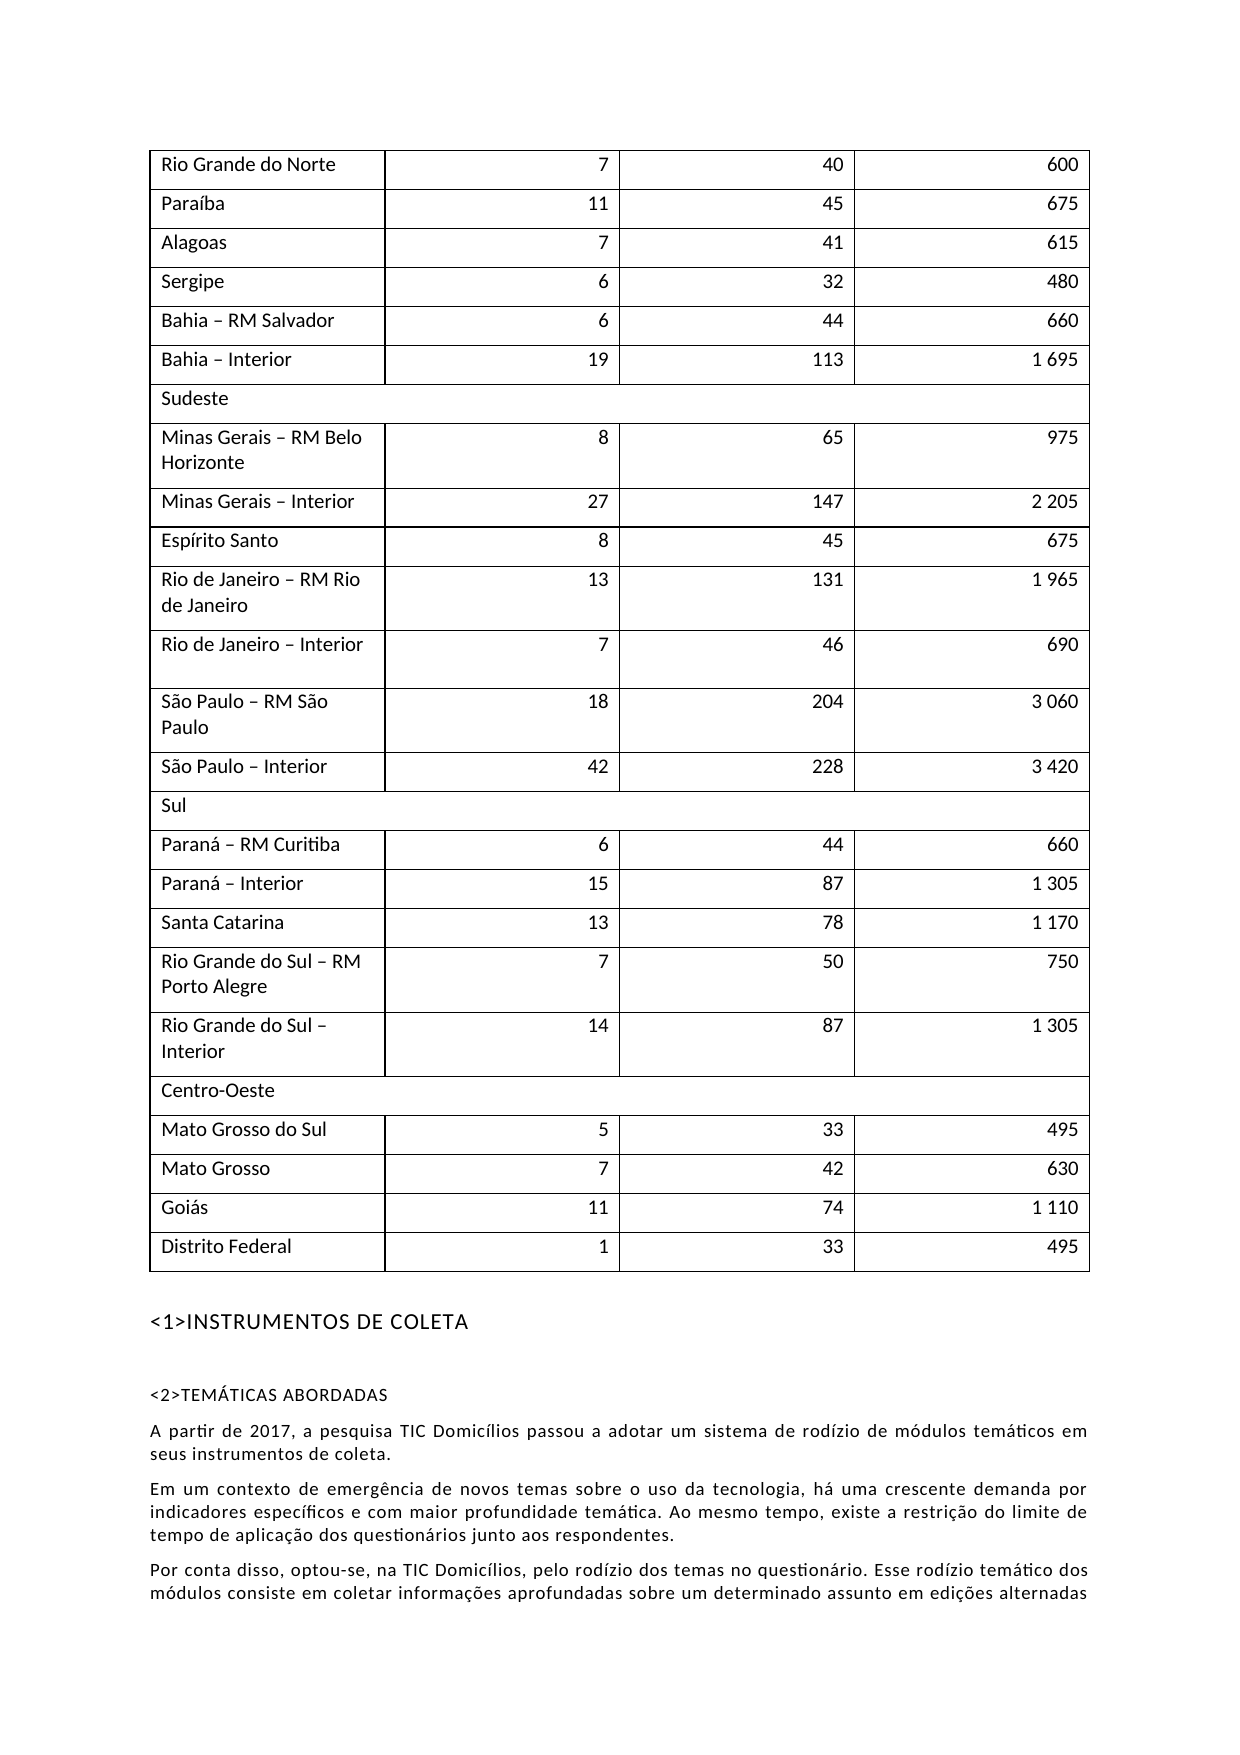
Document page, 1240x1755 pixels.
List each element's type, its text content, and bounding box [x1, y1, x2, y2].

table_cell 74 [620, 1194, 854, 1232]
table_cell 27 [386, 489, 619, 526]
table_cell 11 [386, 190, 619, 228]
table_cell Goiás [151, 1194, 384, 1232]
table_cell Sudeste [151, 385, 1089, 423]
table_cell 131 [620, 567, 854, 630]
table_cell 13 [386, 909, 619, 947]
table_cell 42 [386, 753, 619, 791]
table_cell 6 [386, 307, 619, 345]
table_cell Bahia – RM Salvador [151, 307, 384, 345]
table_cell 495 [855, 1233, 1089, 1271]
table_cell 1 110 [855, 1194, 1089, 1232]
table_cell Santa Catarina [151, 909, 384, 947]
table_cell Espírito Santo [151, 528, 384, 566]
table_cell Minas Gerais – RM Belo Horizonte [151, 424, 384, 487]
table_cell 7 [386, 151, 619, 189]
table_cell 50 [620, 948, 854, 1012]
table_cell 78 [620, 909, 854, 947]
table_cell 19 [386, 346, 619, 384]
table_cell Rio Grande do Sul – RM Porto Alegre [151, 948, 384, 1012]
table_cell Paraná – Interior [151, 870, 384, 908]
table_cell Paraná – RM Curitiba [151, 831, 384, 869]
table_cell Sergipe [151, 268, 384, 306]
table_cell 1 695 [855, 346, 1089, 384]
table_cell 44 [620, 307, 854, 345]
table_cell 15 [386, 870, 619, 908]
table_cell 42 [620, 1155, 854, 1193]
table_cell Rio de Janeiro – Interior [151, 631, 384, 688]
text <1>INSTRUMENTOS DE COLETA [150, 1307, 1089, 1335]
table_cell 7 [386, 948, 619, 1012]
table_cell São Paulo – Interior [151, 753, 384, 791]
table_cell 18 [386, 689, 619, 752]
table_cell 6 [386, 268, 619, 306]
table_cell 615 [855, 229, 1089, 267]
table_cell 660 [855, 831, 1089, 869]
text Por conta disso, optou-se, na TIC Domicílios, pelo rodízio dos temas no questionário. Esse rodízio temático dos módulos consiste em coletar informações aprofundadas sobre um determinado assunto em edições alternadas [150, 1558, 1089, 1604]
table_cell 87 [620, 870, 854, 908]
table_cell Minas Gerais – Interior [151, 489, 384, 526]
text A partir de 2017, a pesquisa TIC Domicílios passou a adotar um sistema de rodízio de módulos temáticos em seus instrumentos de coleta. [150, 1419, 1089, 1464]
table_cell 675 [855, 528, 1089, 566]
table_cell 7 [386, 631, 619, 688]
table_cell 44 [620, 831, 854, 869]
table_cell 5 [386, 1116, 619, 1154]
table_cell 11 [386, 1194, 619, 1232]
table_cell Alagoas [151, 229, 384, 267]
table_cell 1 [386, 1233, 619, 1271]
table_cell Centro-Oeste [151, 1077, 1089, 1115]
text Em um contexto de emergência de novos temas sobre o uso da tecnologia, há uma crescente demanda por indicadores específicos e com maior profundidade temática. Ao mesmo tempo, existe a restrição do limite de tempo de aplicação dos questionários junto aos respondentes. [150, 1477, 1089, 1546]
table_cell 480 [855, 268, 1089, 306]
table_cell Sul [151, 792, 1089, 830]
table_cell Mato Grosso [151, 1155, 384, 1193]
table_cell 13 [386, 567, 619, 630]
table_cell 33 [620, 1233, 854, 1271]
table_cell 65 [620, 424, 854, 487]
table_cell 1 305 [855, 1013, 1089, 1076]
text <2>TEMÁTICAS ABORDADAS [150, 1383, 1089, 1406]
table_cell Distrito Federal [151, 1233, 384, 1271]
table_cell 8 [386, 424, 619, 487]
table_cell Rio Grande do Norte [151, 151, 384, 189]
table_cell 113 [620, 346, 854, 384]
table_cell 675 [855, 190, 1089, 228]
table_cell 7 [386, 229, 619, 267]
table_cell 204 [620, 689, 854, 752]
table_cell 750 [855, 948, 1089, 1012]
table_cell 975 [855, 424, 1089, 487]
table_cell 45 [620, 528, 854, 566]
table_cell 41 [620, 229, 854, 267]
table_cell 1 170 [855, 909, 1089, 947]
table_cell 45 [620, 190, 854, 228]
table_cell 32 [620, 268, 854, 306]
table_cell 6 [386, 831, 619, 869]
table_cell 14 [386, 1013, 619, 1076]
table_cell 147 [620, 489, 854, 526]
table_cell 660 [855, 307, 1089, 345]
table_cell Mato Grosso do Sul [151, 1116, 384, 1154]
table_cell 40 [620, 151, 854, 189]
table_cell 1 305 [855, 870, 1089, 908]
table_cell 33 [620, 1116, 854, 1154]
table_cell 3 060 [855, 689, 1089, 752]
table_cell 690 [855, 631, 1089, 688]
table_cell Paraíba [151, 190, 384, 228]
table_cell 8 [386, 528, 619, 566]
table_cell Bahia – Interior [151, 346, 384, 384]
table_cell 87 [620, 1013, 854, 1076]
table_cell 600 [855, 151, 1089, 189]
table_cell Rio de Janeiro – RM Rio de Janeiro [151, 567, 384, 630]
table_cell 7 [386, 1155, 619, 1193]
table_cell 1 965 [855, 567, 1089, 630]
table_cell 495 [855, 1116, 1089, 1154]
table_cell 630 [855, 1155, 1089, 1193]
table_cell 2 205 [855, 489, 1089, 526]
table_cell 3 420 [855, 753, 1089, 791]
table_cell 46 [620, 631, 854, 688]
table_cell São Paulo – RM São Paulo [151, 689, 384, 752]
table_cell 228 [620, 753, 854, 791]
table_cell Rio Grande do Sul – Interior [151, 1013, 384, 1076]
